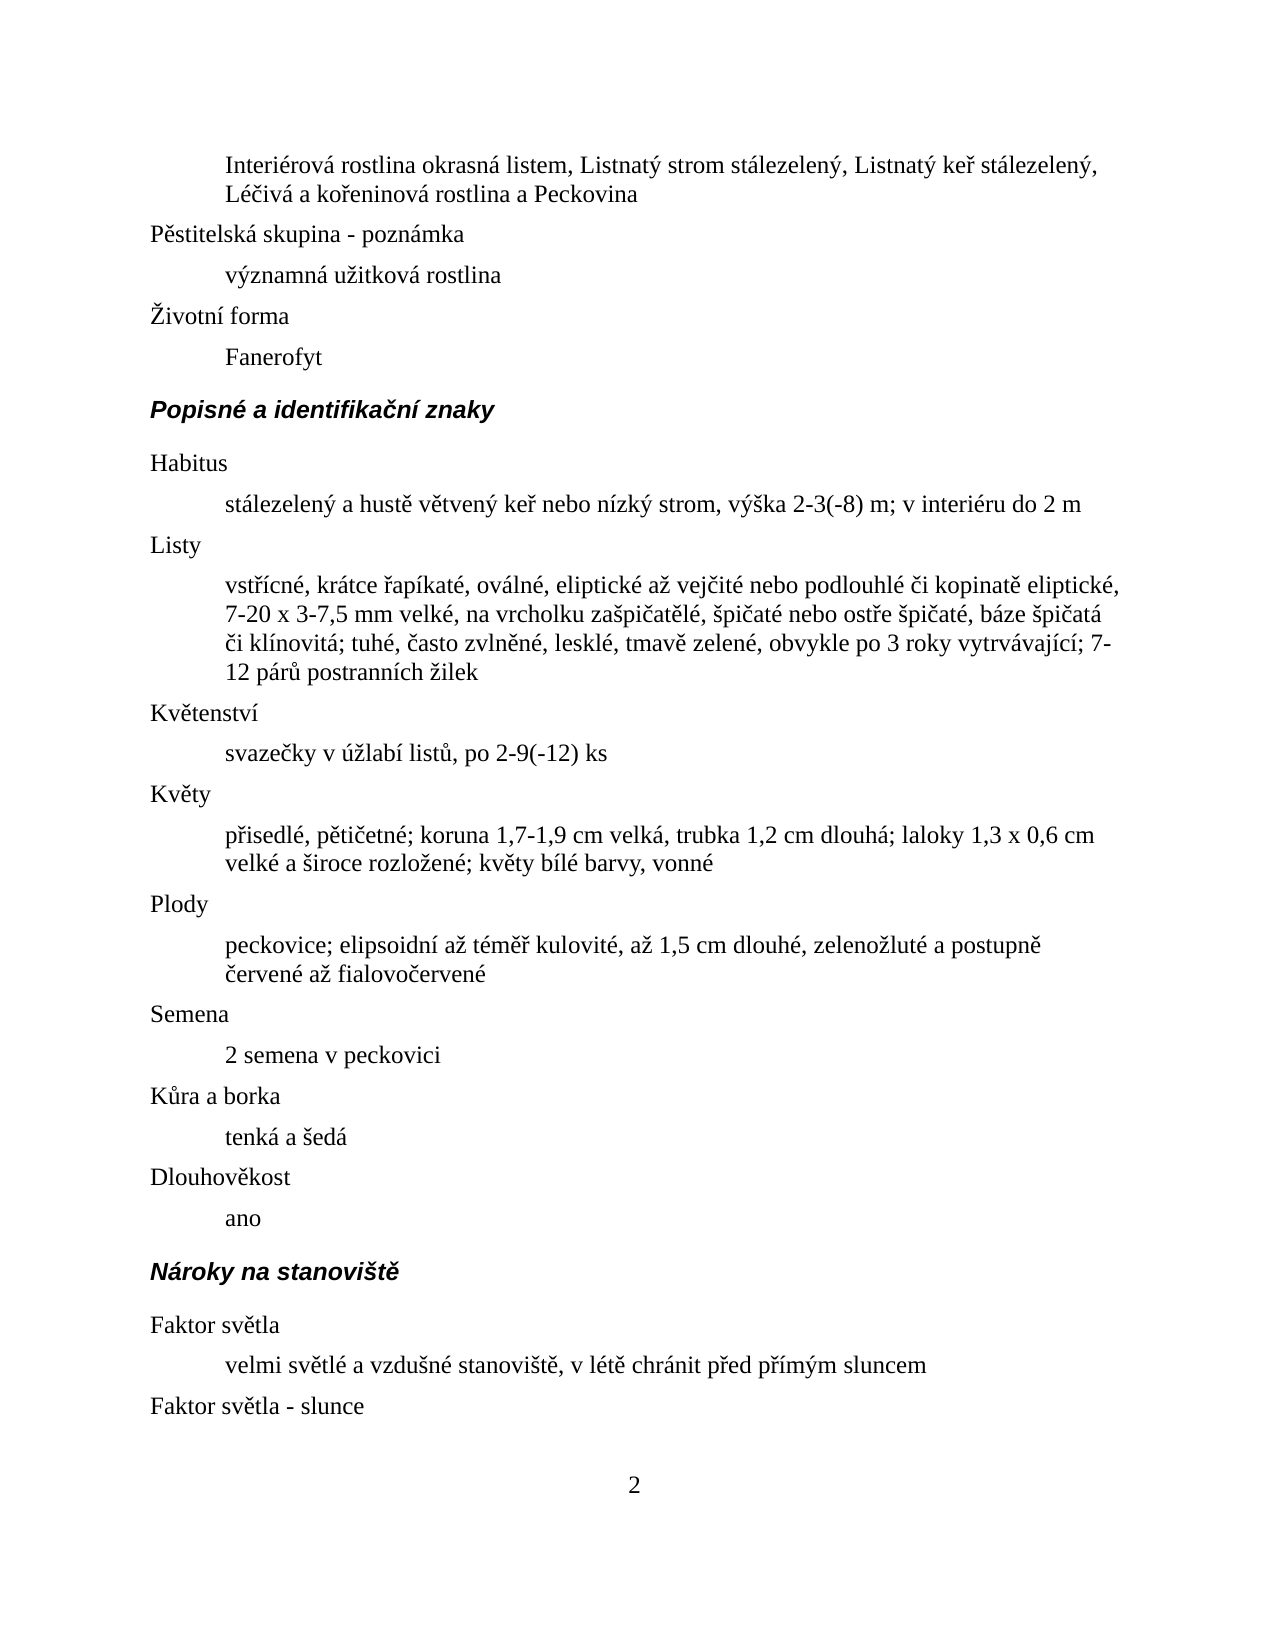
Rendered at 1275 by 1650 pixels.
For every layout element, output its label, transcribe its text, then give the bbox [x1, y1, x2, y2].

text významná užitková rostlina [225, 260, 1125, 289]
text Květenství [150, 698, 1125, 726]
text Kůra a borka [150, 1081, 1125, 1110]
text Dlouhověkost [150, 1162, 1125, 1191]
subtitle Nároky na stanoviště [150, 1257, 1125, 1285]
text 2 semena v peckovici [225, 1040, 1125, 1069]
text Květy [150, 779, 1125, 808]
subtitle Popisné a identifikační znaky [150, 395, 1125, 424]
text vstřícné, krátce řapíkaté, oválné, eliptické až vejčité nebo podlouhlé či kopinatě eliptické, 7-20 x 3-7,5 mm velké, na vrcholku zašpičatělé, špičaté nebo ostře špičaté, báze špičatá či klínovitá; tuhé, často zvlněné, lesklé, tmavě zelené, obvykle po 3 roky vytrvávající; 7-12 párů postranních žilek [225, 571, 1125, 686]
text Interiérová rostlina okrasná listem, Listnatý strom stálezelený, Listnatý keř stálezelený, Léčivá a kořeninová rostlina a Peckovina [225, 150, 1125, 207]
text svazečky v úžlabí listů, po 2-9(-12) ks [225, 738, 1125, 767]
text Faktor světla - slunce [150, 1391, 1125, 1420]
text stálezelený a hustě větvený keř nebo nízký strom, výška 2-3(-8) m; v interiéru do 2 m [225, 489, 1125, 518]
text Fanerofyt [225, 342, 1125, 370]
text tenká a šedá [225, 1122, 1125, 1150]
text Faktor světla [150, 1310, 1125, 1339]
text Životní forma [150, 301, 1125, 330]
text Pěstitelská skupina - poznámka [150, 219, 1125, 248]
text přisedlé, pětičetné; koruna 1,7-1,9 cm velká, trubka 1,2 cm dlouhá; laloky 1,3 x 0,6 cm velké a široce rozložené; květy bílé barvy, vonné [225, 820, 1125, 877]
text ano [225, 1203, 1125, 1232]
text velmi světlé a vzdušné stanoviště, v létě chránit před přímým sluncem [225, 1351, 1125, 1379]
text Habitus [150, 448, 1125, 477]
text Listy [150, 530, 1125, 559]
text Plody [150, 889, 1125, 918]
text peckovice; elipsoidní až téměř kulovité, až 1,5 cm dlouhé, zelenožluté a postupně červené až fialovočervené [225, 930, 1125, 987]
text Semena [150, 999, 1125, 1028]
